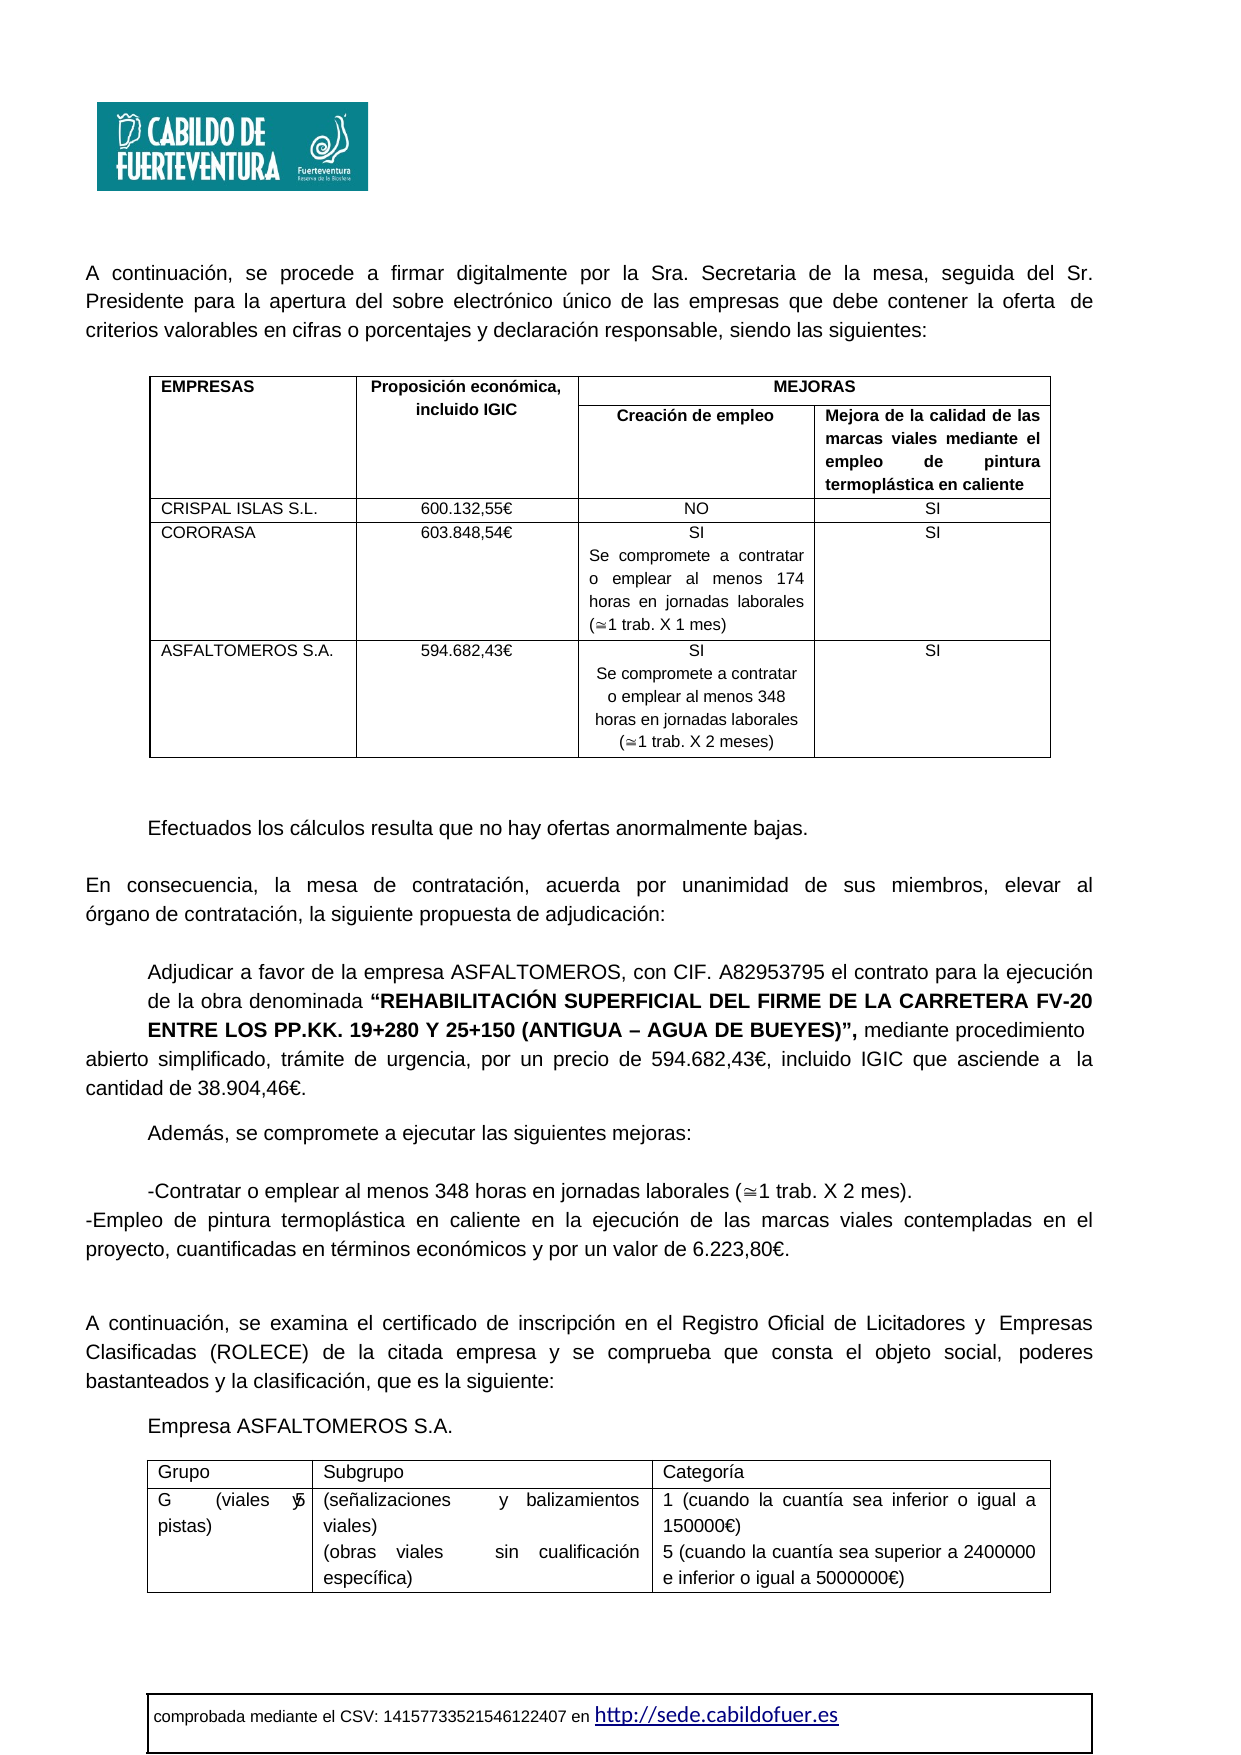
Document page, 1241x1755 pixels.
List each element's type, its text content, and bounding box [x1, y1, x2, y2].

table_cell SI [815, 499, 1050, 522]
text A continuación, se procede a firmar digitalmente por la Sra. Secretaria de la mesa, seguida del Sr. Presidente para la apertura del sobre electrónico único de las empresas que debe contener la oferta de criterios valorables en cifras o porcentajes y declaración responsable, siendo las siguientes: [85, 260, 1093, 342]
text Además, se compromete a ejecutar las siguientes mejoras: [147, 1121, 1107, 1145]
table_cell NO [579, 499, 814, 522]
table_header EMPRESAS [151, 377, 356, 498]
table_header Proposición económica, incluido IGIC [357, 377, 578, 498]
table_cell 1 (cuando la cuantía sea inferior o igual a 150000€) 5 (cuando la cuantía sea superior a 2400000 e inferior o igual a 5000000€) [653, 1489, 1050, 1592]
table_cell SI [815, 641, 1050, 757]
table_cell Creación de empleo [579, 406, 814, 498]
text A continuación, se examina el certificado de inscripción en el Registro Oficial de Licitadores y Empresas Clasificadas (ROLECE) de la citada empresa y se comprueba que consta el objeto social, poderes bastanteados y la clasificación, que es la siguiente: [85, 1311, 1093, 1393]
table_cell 594.682,43€ [357, 641, 578, 757]
table_cell ASFALTOMEROS S.A. [151, 641, 356, 757]
table_cell 603.848,54€ [357, 523, 578, 639]
text -Contratar o emplear al menos 348 horas en jornadas laborales (1 trab. X 2 mes). [147, 1178, 1107, 1202]
table_cell SI Se compromete a contratar o emplear al menos 348 horas en jornadas laborales (1 trab. X 2 meses) [579, 641, 814, 757]
table_cell y sin [488, 1489, 522, 1592]
table_cell G (viales pistas) [148, 1489, 281, 1592]
text Adjudicar a favor de la empresa ASFALTOMEROS, con CIF. A82953795 el contrato para la ejecución de la obra denominada “REHABILITACIÓN SUPERFICIAL DEL FIRME DE LA CARRETERA FV-20 ENTRE LOS PP.KK. 19+280 Y 25+150 (ANTIGUA – AGUA DE BUEYES)”, mediante procedimiento [147, 960, 1093, 1042]
table_cell CRISPAL ISLAS S.L. [151, 499, 356, 522]
table_cell SI Se compromete a contratar o emplear al menos 174 horas en jornadas laborales (1 trab. X 1 mes) [579, 523, 814, 639]
table_header MEJORAS [579, 377, 1050, 405]
table_header Categoría [653, 1461, 1050, 1488]
text abierto simplificado, trámite de urgencia, por un precio de 594.682,43€, incluido IGIC que asciende a la cantidad de 38.904,46€. [85, 1046, 1093, 1099]
table_cell SI [815, 523, 1050, 639]
table_cell balizamientos cualificación [523, 1489, 652, 1592]
text En consecuencia, la mesa de contratación, acuerda por unanimidad de sus miembros, elevar al órgano de contratación, la siguiente propuesta de adjudicación: [85, 873, 1093, 926]
text Empresa ASFALTOMEROS S.A. [147, 1414, 1107, 1438]
table_cell CORORASA [151, 523, 356, 639]
table_cell Mejora de la calidad de las marcas viales mediante el empleo de pintura termoplástica en caliente [815, 406, 1050, 498]
table_cell 600.132,55€ [357, 499, 578, 522]
table_header Grupo [148, 1461, 312, 1488]
text -Empleo de pintura termoplástica en caliente en la ejecución de las marcas viales contempladas en el proyecto, cuantificadas en términos económicos y por un valor de 6.223,80€. [85, 1208, 1093, 1261]
table_cell y [281, 1489, 312, 1592]
text Efectuados los cálculos resulta que no hay ofertas anormalmente bajas. [147, 816, 1107, 839]
table_cell (señalizaciones viales) (obras viales específica) [313, 1489, 488, 1592]
table_header Subgrupo [313, 1461, 652, 1488]
